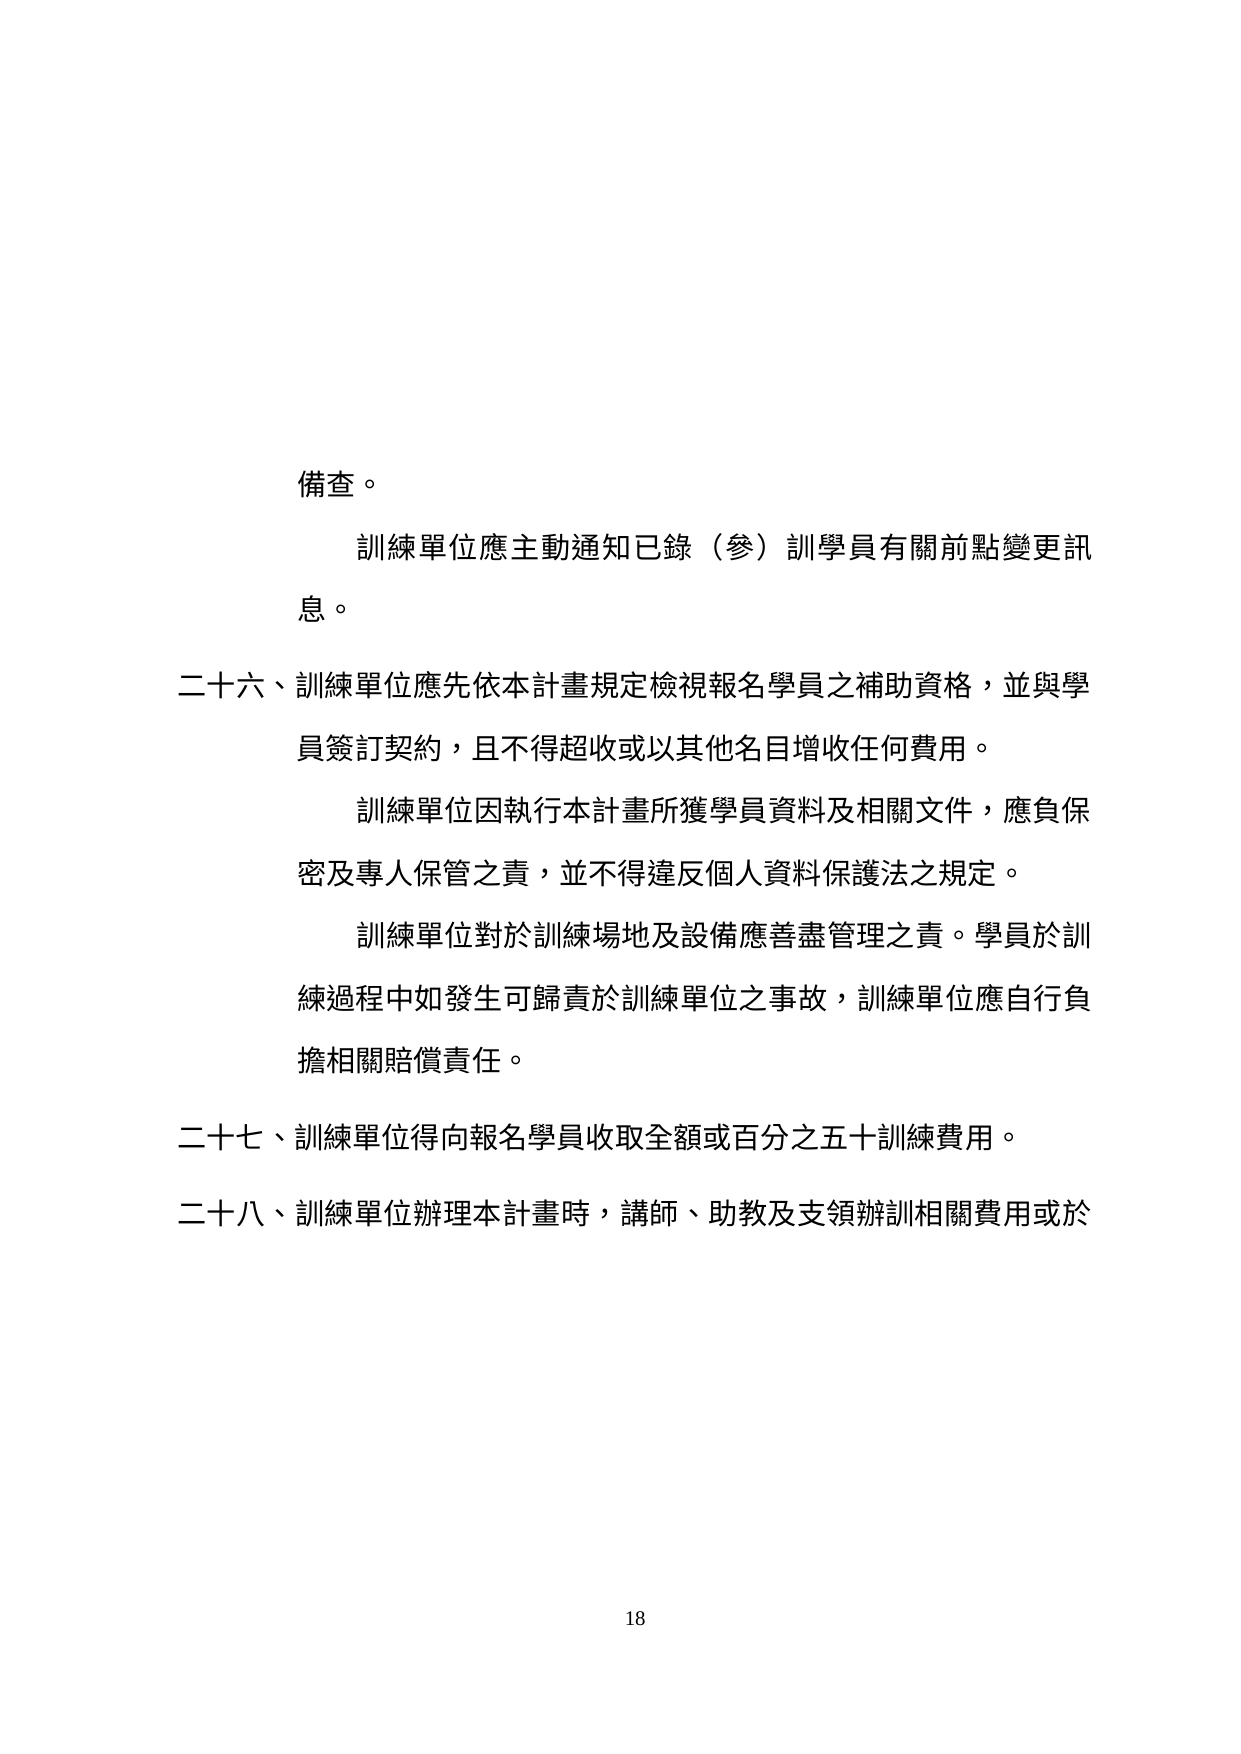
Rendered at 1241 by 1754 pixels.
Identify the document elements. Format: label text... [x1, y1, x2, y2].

text 二十八、訓練單位辦理本計畫時，講師、助教及支領辦訓相關費用或於 [177, 1170, 1092, 1233]
text 訓練單位對於訓練場地及設備應善盡管理之責。學員於訓練過程中如發生可歸責於訓練單位之事故，訓練單位應自行負擔相關賠償責任。 [297, 892, 1092, 1080]
text 備查。 [297, 441, 1092, 504]
text 二十六、訓練單位應先依本計畫規定檢視報名學員之補助資格，並與學員簽訂契約，且不得超收或以其他名目增收任何費用。 [177, 642, 1092, 767]
text 訓練單位因執行本計畫所獲學員資料及相關文件，應負保密及專人保管之責，並不得違反個人資料保護法之規定。 [297, 767, 1092, 892]
text 訓練單位應主動通知已錄（參）訓學員有關前點變更訊息。 [297, 504, 1092, 629]
text 二十七、訓練單位得向報名學員收取全額或百分之五十訓練費用。 [177, 1094, 1092, 1156]
